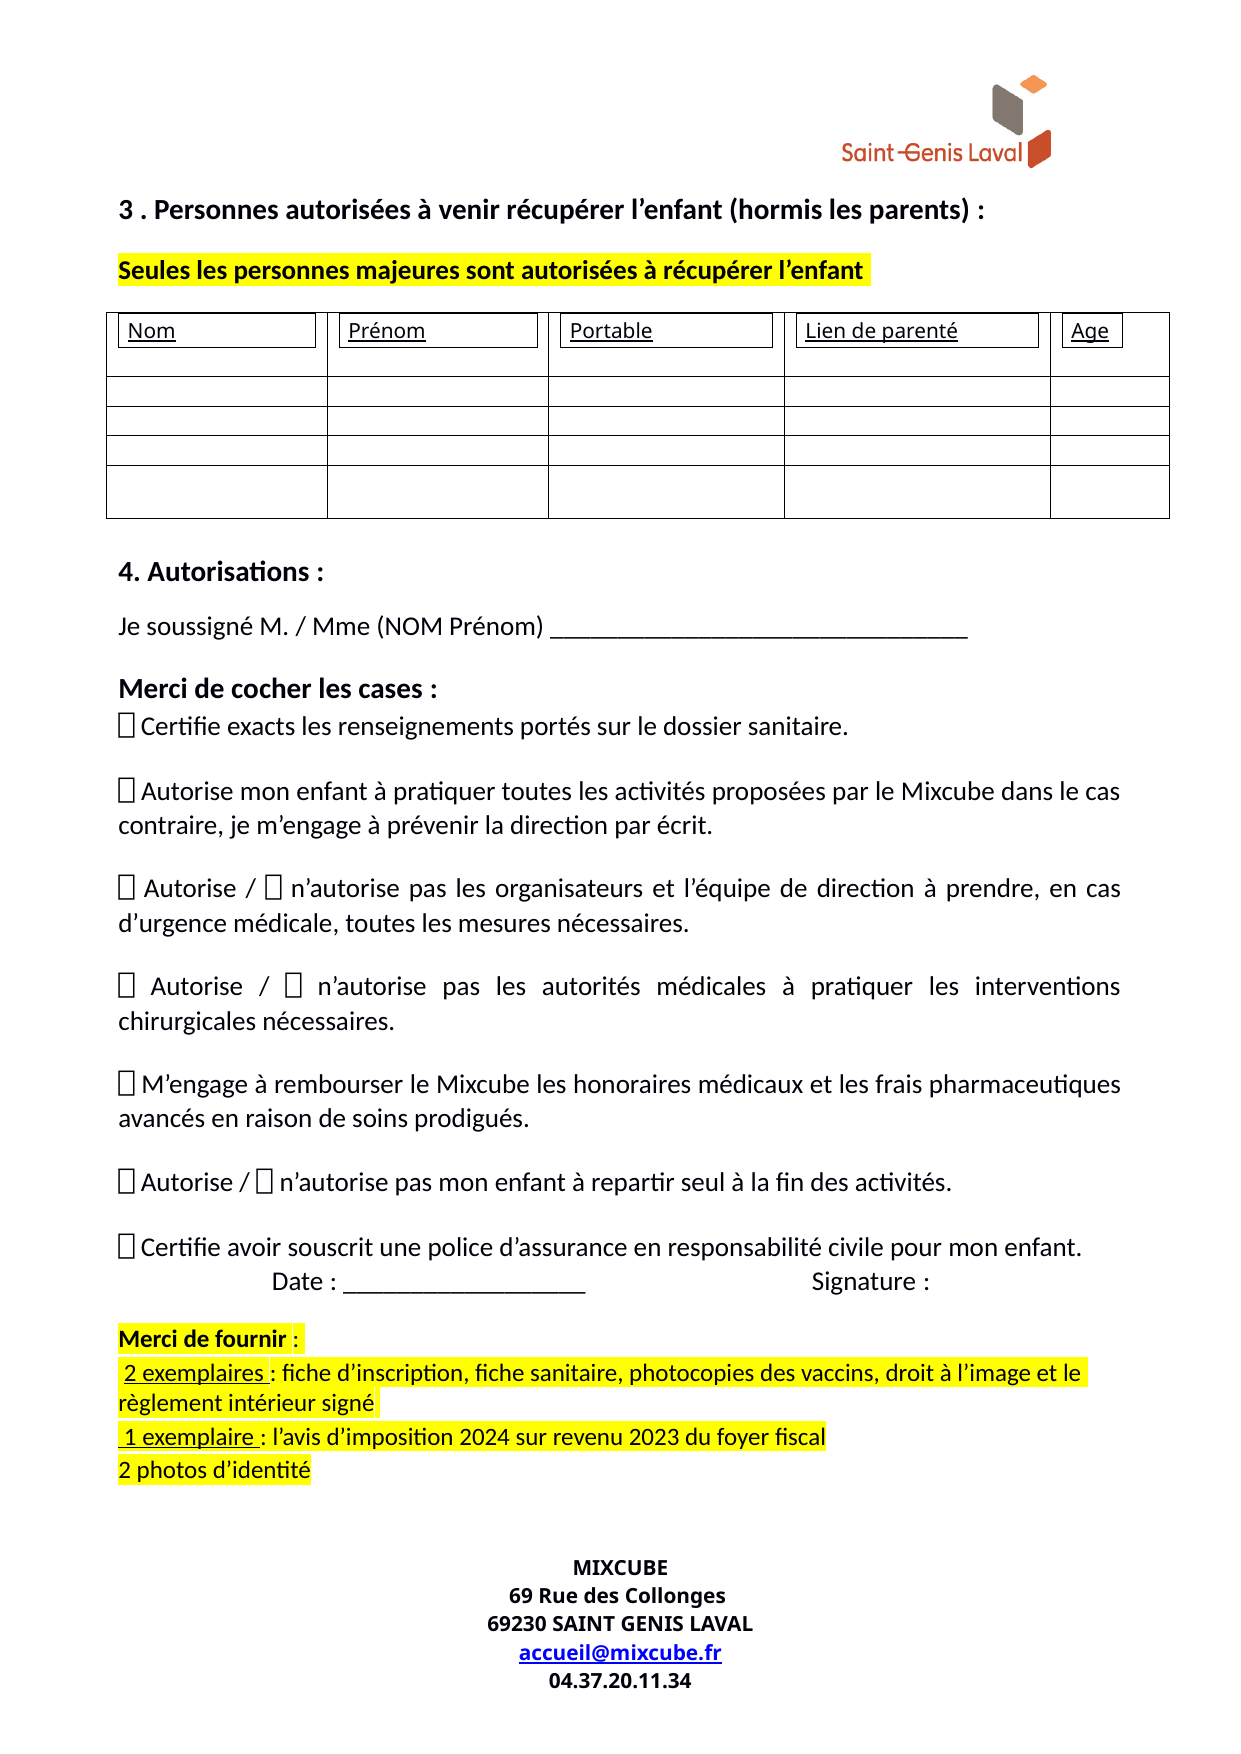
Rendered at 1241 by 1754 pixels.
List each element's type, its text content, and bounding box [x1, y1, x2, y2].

table_cell [107, 377, 327, 406]
table_cell [328, 407, 548, 435]
text ⎕ M’engage à rembourser le Mixcube les honoraires médicaux et les frais pharmaceutiques avancés en raison de soins prodigués. [118, 1065, 1122, 1134]
list 3 . Personnes autorisées à venir récupérer l’enfant (hormis les parents) : [118, 191, 1122, 227]
table_cell [328, 377, 548, 406]
table_cell [107, 407, 327, 435]
text ⎕ Autorise mon enfant à pratiquer toutes les activités proposées par le Mixcube dans le cas contraire, je m’engage à prévenir la direction par écrit. [118, 771, 1122, 841]
table_header Prénom [328, 313, 548, 376]
text Merci de fournir : [118, 1323, 1122, 1354]
table_cell [1051, 377, 1169, 406]
table_cell [549, 407, 784, 435]
table_cell [785, 436, 1050, 464]
table_header Age [1051, 313, 1169, 376]
list Seules les personnes majeures sont autorisées à récupérer l’enfant [118, 253, 1122, 286]
text 2 photos d’identité [118, 1454, 1122, 1485]
text ⎕ Certifie exacts les renseignements portés sur le dossier sanitaire. [118, 706, 1122, 743]
picture [828, 59, 1064, 186]
list 4. Autorisations : [118, 553, 1122, 589]
table_cell [549, 466, 784, 518]
table_header Lien de parenté [785, 313, 1050, 376]
table_cell [107, 466, 327, 518]
table_cell [785, 466, 1050, 518]
table_cell [107, 436, 327, 464]
table_cell [1051, 436, 1169, 464]
text Je soussigné M. / Mme (NOM Prénom) _______________________________ [118, 609, 1122, 642]
table_cell [549, 377, 784, 406]
table_cell [549, 436, 784, 464]
table_cell [1051, 407, 1169, 435]
table_cell [328, 436, 548, 464]
text 2 exemplaires : fiche d’inscription, fiche sanitaire, photocopies des vaccins, droit à l’image et le règlement intérieur signé [118, 1357, 1122, 1418]
table_header Nom [107, 313, 327, 376]
text ⎕ Autorise / ⎕ n’autorise pas les organisateurs et l’équipe de direction à prendre, en cas d’urgence médicale, toutes les mesures nécessaires. [118, 869, 1122, 939]
table_cell [785, 377, 1050, 406]
text 1 exemplaire : l’avis d’imposition 2024 sur revenu 2023 du foyer fiscal [118, 1421, 1122, 1451]
text Date : __________________ Signature : [118, 1264, 1122, 1297]
table_cell [785, 407, 1050, 435]
text ⎕ Autorise / ⎕ n’autorise pas mon enfant à repartir seul à la fin des activités. [118, 1163, 1122, 1199]
table_header Portable [549, 313, 784, 376]
table_cell [328, 466, 548, 518]
text ⎕ Certifie avoir souscrit une police d’assurance en responsabilité civile pour mon enfant. [118, 1227, 1122, 1264]
text ⎕ Autorise / ⎕ n’autorise pas les autorités médicales à pratiquer les interventions chirurgicales nécessaires. [118, 967, 1122, 1037]
text Merci de cocher les cases : [118, 670, 1122, 706]
table_cell [1051, 466, 1169, 518]
